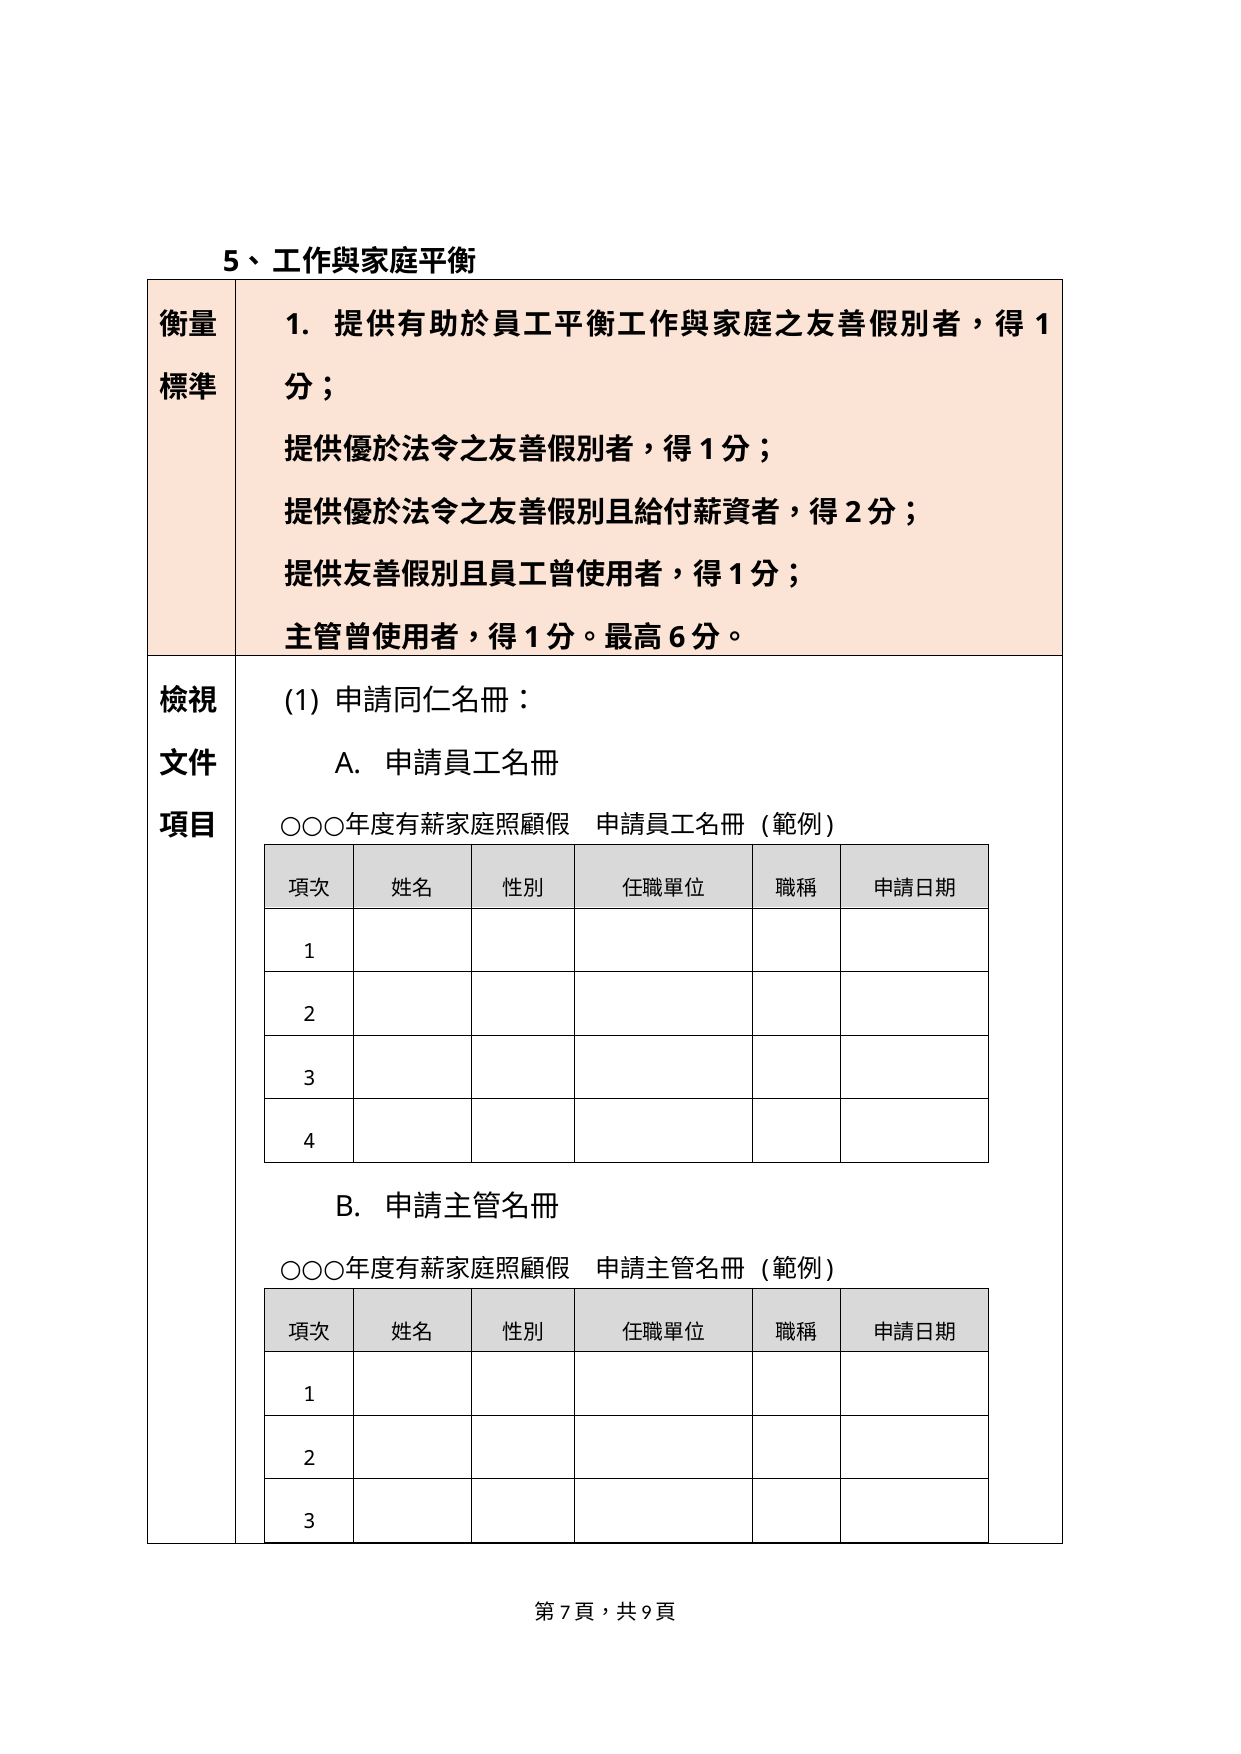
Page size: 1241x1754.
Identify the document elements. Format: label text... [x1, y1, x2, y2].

table_cell 3 [265, 1479, 353, 1542]
table_cell [575, 1099, 752, 1162]
table_cell 4 [265, 1099, 353, 1162]
table_header 性別 [472, 845, 574, 907]
table_cell [841, 972, 988, 1034]
table_cell [841, 1036, 988, 1098]
table_header 項次 [265, 845, 353, 907]
table_cell [575, 972, 752, 1034]
table_cell [753, 1352, 840, 1415]
table_cell [753, 909, 840, 971]
table_cell 申請同仁名冊： 申請員工名冊 ○○○年度有薪家庭照顧假 申請員工名冊 (範例) 申請主管名冊 ○○○年度有薪家庭照顧假 申請主管名冊 (範例) [236, 656, 1062, 1543]
table_cell [575, 1036, 752, 1098]
table_cell [472, 1416, 574, 1478]
table_cell [841, 1416, 988, 1478]
table_cell [753, 1036, 840, 1098]
table_header 申請日期 [841, 845, 988, 907]
table_cell [753, 1416, 840, 1478]
table_cell 1 [265, 1352, 353, 1415]
table_cell [575, 1352, 752, 1415]
table_header 職稱 [753, 845, 840, 907]
table_cell [575, 909, 752, 971]
table_cell [753, 972, 840, 1034]
table_cell [472, 1099, 574, 1162]
table_header 性別 [472, 1289, 574, 1351]
table_cell [575, 1479, 752, 1542]
table_cell 2 [265, 1416, 353, 1478]
table_cell [354, 1416, 471, 1478]
table_cell [354, 1352, 471, 1415]
table_header 姓名 [354, 845, 471, 907]
table_header 提供有助於員工平衡工作與家庭之友善假別者，得1分； 提供優於法令之友善假別者，得1分； 提供優於法令之友善假別且給付薪資者，得2分； 提供友善假別且員工曾使用者，得1分； 主管曾使用者，得1分。最高6分。 [236, 280, 1062, 655]
table_cell [841, 1352, 988, 1415]
table_cell 檢視文件項目 [148, 656, 235, 1543]
table_cell [354, 1036, 471, 1098]
table_cell [753, 1479, 840, 1542]
table_header 任職單位 [575, 845, 752, 907]
table_cell [472, 1479, 574, 1542]
table_header 任職單位 [575, 1289, 752, 1351]
table_cell [841, 909, 988, 971]
table_cell [753, 1099, 840, 1162]
table_header 衡量標準 [148, 280, 235, 655]
table_cell [354, 1099, 471, 1162]
table_cell [354, 909, 471, 971]
table_header 項次 [265, 1289, 353, 1351]
table_cell [841, 1479, 988, 1542]
list 工作與家庭平衡 [223, 217, 1063, 279]
table_cell [575, 1416, 752, 1478]
table_cell 1 [265, 909, 353, 971]
table_cell 2 [265, 972, 353, 1034]
table_cell [472, 909, 574, 971]
table_cell [472, 972, 574, 1034]
table_header 姓名 [354, 1289, 471, 1351]
table_cell [354, 1479, 471, 1542]
table_cell [841, 1099, 988, 1162]
table_header 職稱 [753, 1289, 840, 1351]
table_cell [472, 1352, 574, 1415]
table_cell [354, 972, 471, 1034]
table_cell [472, 1036, 574, 1098]
table_cell 3 [265, 1036, 353, 1098]
table_header 申請日期 [841, 1289, 988, 1351]
